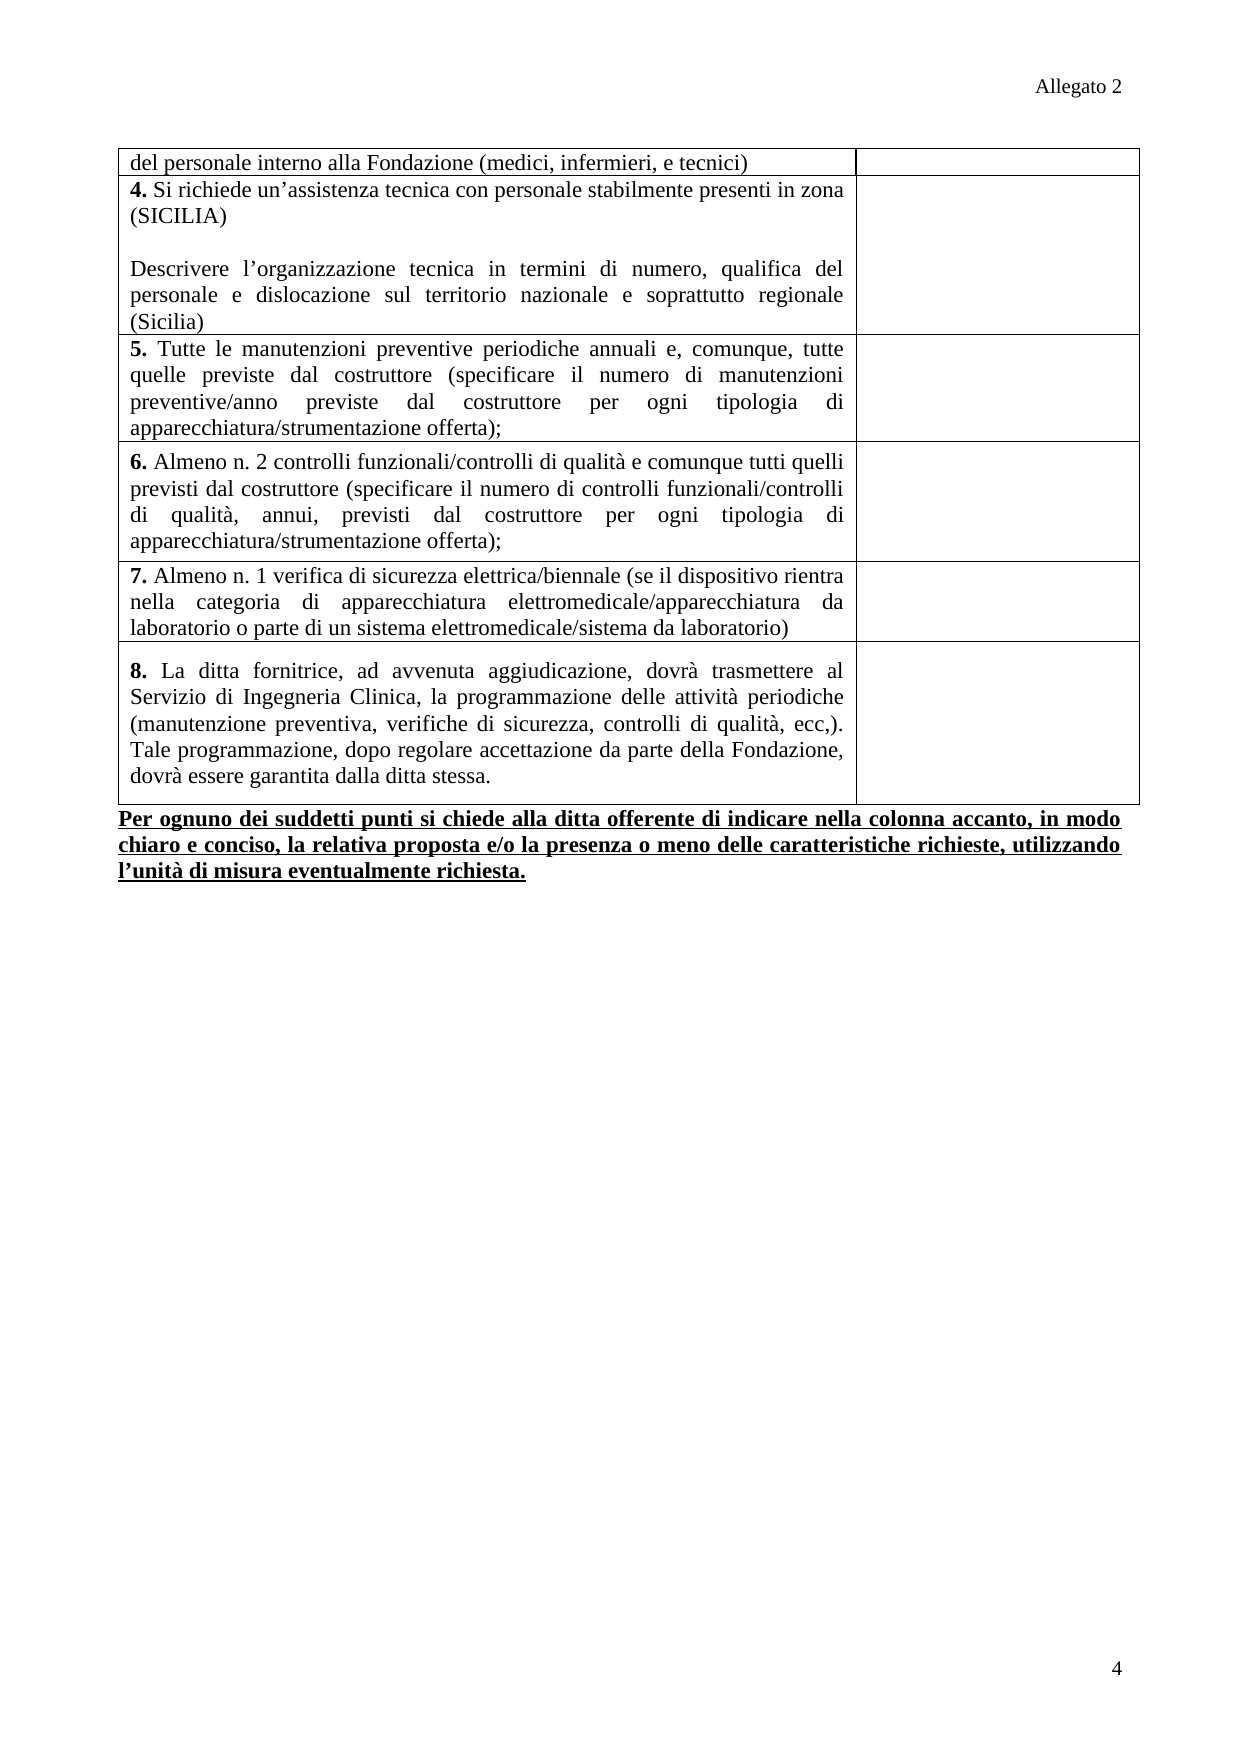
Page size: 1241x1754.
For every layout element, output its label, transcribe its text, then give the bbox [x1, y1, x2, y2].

table_cell [857, 442, 1139, 561]
text Per ognuno dei suddetti punti si chiede alla ditta offerente di indicare nella colonna accanto, in modo [118, 805, 1122, 828]
table_cell [857, 642, 1139, 804]
table_cell del personale interno alla Fondazione (medici, infermieri, e tecnici) [119, 149, 855, 175]
table_cell [857, 335, 1139, 441]
table_cell 6. Almeno n. 2 controlli funzionali/controlli di qualità e comunque tutti quelli previsti dal costruttore (specificare il numero di controlli funzionali/controlli di qualità, annui, previsti dal costruttore per ogni tipologia di apparecchiatura/strumentazione offerta); [119, 442, 856, 561]
table_cell 8. La ditta fornitrice, ad avvenuta aggiudicazione, dovrà trasmettere al Servizio di Ingegneria Clinica, la programmazione delle attività periodiche (manutenzione preventiva, verifiche di sicurezza, controlli di qualità, ecc,). Tale programmazione, dopo regolare accettazione da parte della Fondazione, dovrà essere garantita dalla ditta stessa. [119, 642, 856, 804]
table_cell 4. Si richiede un’assistenza tecnica con personale stabilmente presenti in zona (SICILIA) Descrivere l’organizzazione tecnica in termini di numero, qualifica del personale e dislocazione sul territorio nazionale e soprattutto regionale (Sicilia) [119, 176, 856, 334]
text chiaro e conciso, la relativa proposta e/o la presenza o meno delle caratteristiche richieste, utilizzando [118, 829, 1122, 854]
table_cell [857, 562, 1139, 641]
table_cell [857, 149, 1139, 175]
table_cell 5. Tutte le manutenzioni preventive periodiche annuali e, comunque, tutte quelle previste dal costruttore (specificare il numero di manutenzioni preventive/anno previste dal costruttore per ogni tipologia di apparecchiatura/strumentazione offerta); [119, 335, 856, 441]
text l’unità di misura eventualmente richiesta. [118, 855, 1122, 884]
table_cell 7. Almeno n. 1 verifica di sicurezza elettrica/biennale (se il dispositivo rientra nella categoria di apparecchiatura elettromedicale/apparecchiatura da laboratorio o parte di un sistema elettromedicale/sistema da laboratorio) [119, 562, 856, 641]
table_cell [857, 176, 1139, 334]
